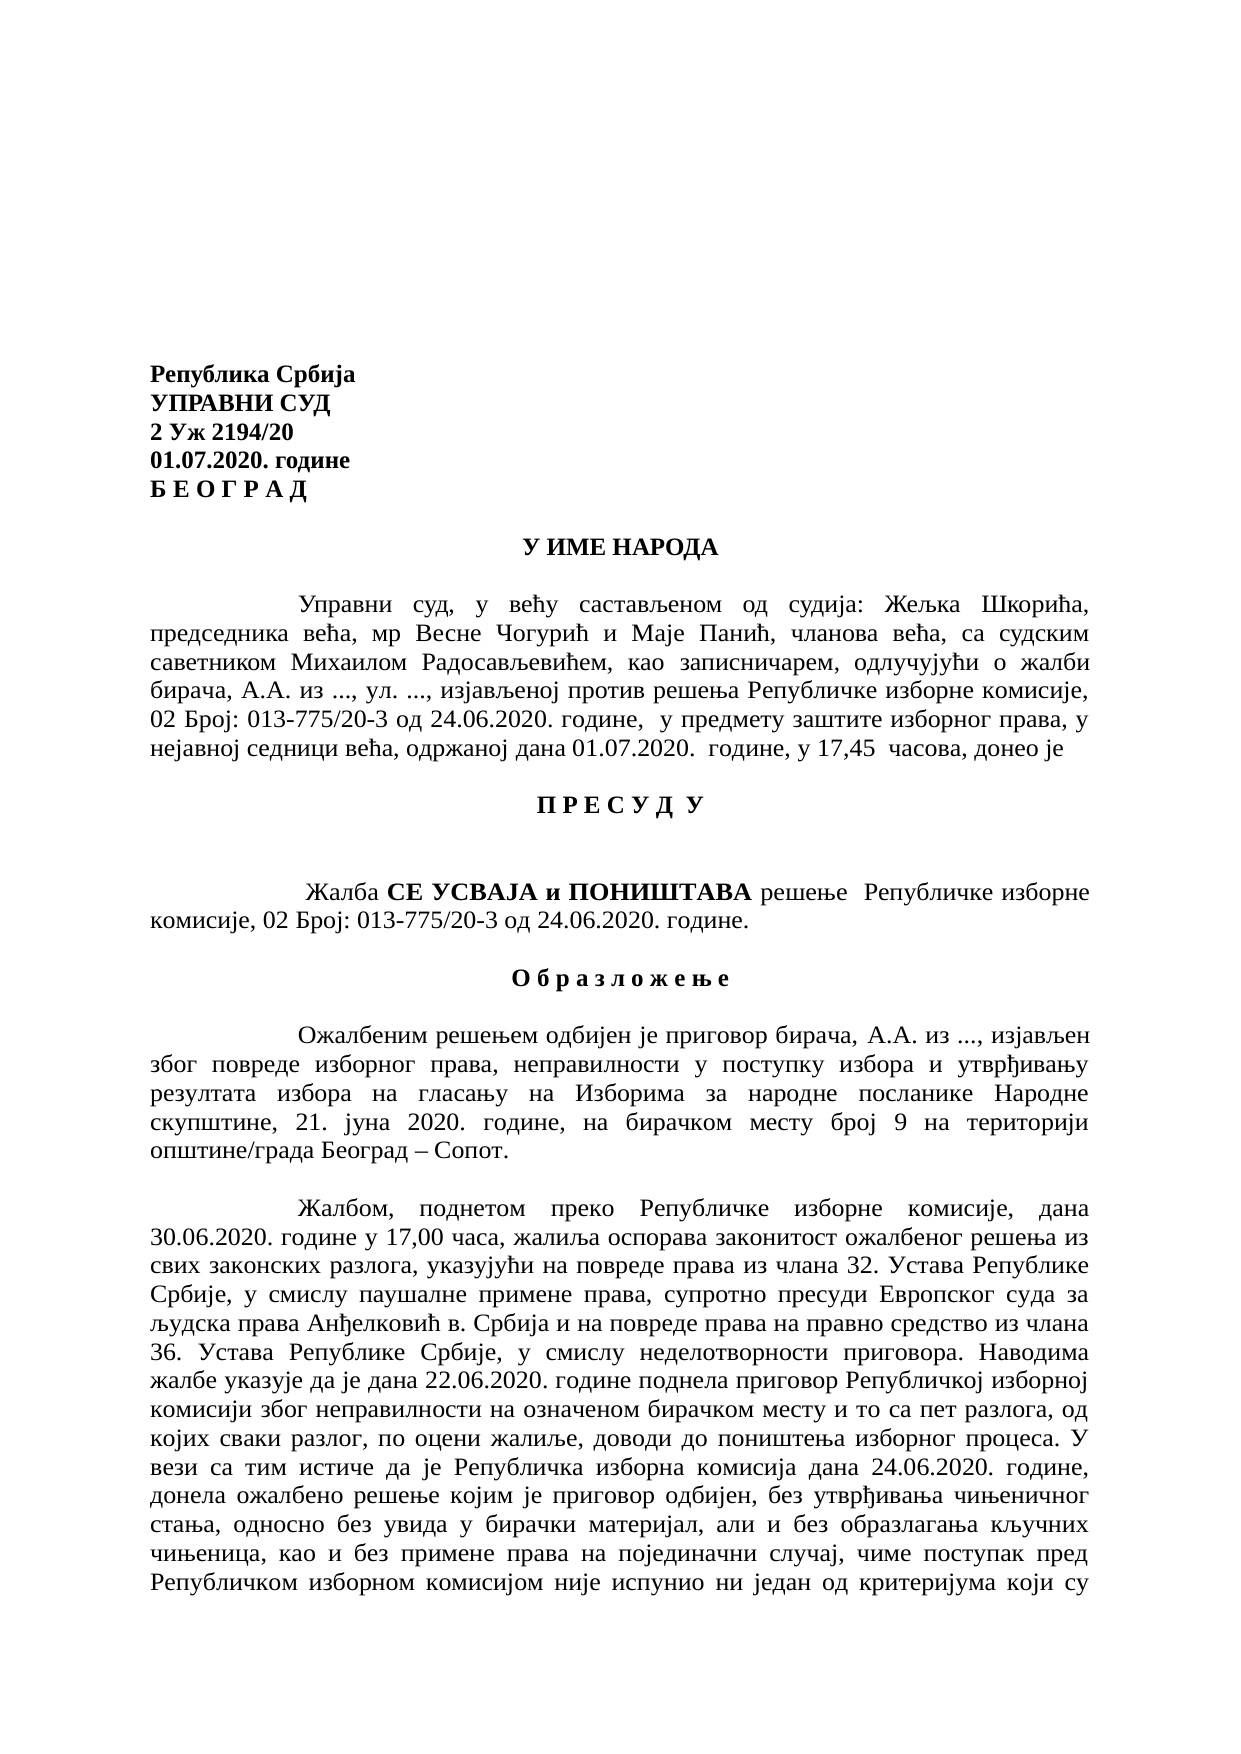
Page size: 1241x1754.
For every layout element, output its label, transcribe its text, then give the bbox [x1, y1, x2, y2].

text Жалба СЕ УСВАЈА и ПОНИШТАВА решење Републичке изборне комисије, 02 Број: 013-775/20-3 од 24.06.2020. године. [150, 877, 1090, 934]
text 2 Уж 2194/20 [150, 417, 1090, 445]
text 01.07.2020. године [150, 445, 1090, 474]
text Република Србија [150, 148, 1090, 388]
text УПРАВНИ СУД [150, 388, 1090, 417]
text У ИМЕ НАРОДА [150, 532, 1090, 560]
text Жалбом, поднетом преко Републичке изборне комисије, дана 30.06.2020. године у 17,00 часа, жалиља оспорава законитост ожалбеног решења из свих законских разлога, указујући на повреде права из члана 32. Устава Републике Србије, у смислу паушалне примене права, супротно пресуди Европског суда за људска права Анђелковић в. Србија и на повреде права на правно средство из члана 36. Устава Републике Србије, у смислу неделотворности приговора. Наводима жалбе указује да је дана 22.06.2020. године поднела приговор Републичкој изборној комисији због неправилности на означеном бирачком месту и то са пет разлога, од којих сваки разлог, по оцени жалиље, доводи до поништења изборног процеса. У вези са тим истиче да је Републичка изборна комисија дана 24.06.2020. године, донела ожалбено решење којим је приговор одбијен, без утврђивања чињеничног стања, односно без увида у бирачки материјал, али и без образлагања кључних чињеница, као и без примене права на појединачни случај, чиме поступак пред Републичком изборном комисијом није испунио ни један од критеријума који су [150, 1193, 1090, 1595]
text О б р а з л о ж е њ е [150, 963, 1090, 992]
text Б Е О Г Р А Д [150, 474, 1090, 503]
text Ожалбеним решењем одбијен је приговор бирача, А.А. из ..., изјављен због повреде изборног права, неправилности у поступку избора и утврђивању резултата избора на гласању на Изборима за народне посланике Народне скупштине, 21. јуна 2020. године, на бирачком месту број 9 на територији општине/града Београд – Сопот. [150, 1020, 1090, 1164]
text П Р Е С У Д У [150, 790, 1090, 819]
text Управни суд, у већу састављеном од судија: Жељка Шкорића, председника већа, мр Весне Чогурић и Маје Панић, чланова већа, са судским саветником Михаилом Радосављевићем, као записничарем, одлучујући о жалби бирача, А.А. из ..., ул. ..., изјављеној против решења Републичке изборне комисије, 02 Број: 013-775/20-3 од 24.06.2020. године, у предмету заштите изборног права, у нејавној седници већа, одржаној дана 01.07.2020. године, у 17,45 часова, донео је [150, 589, 1090, 762]
